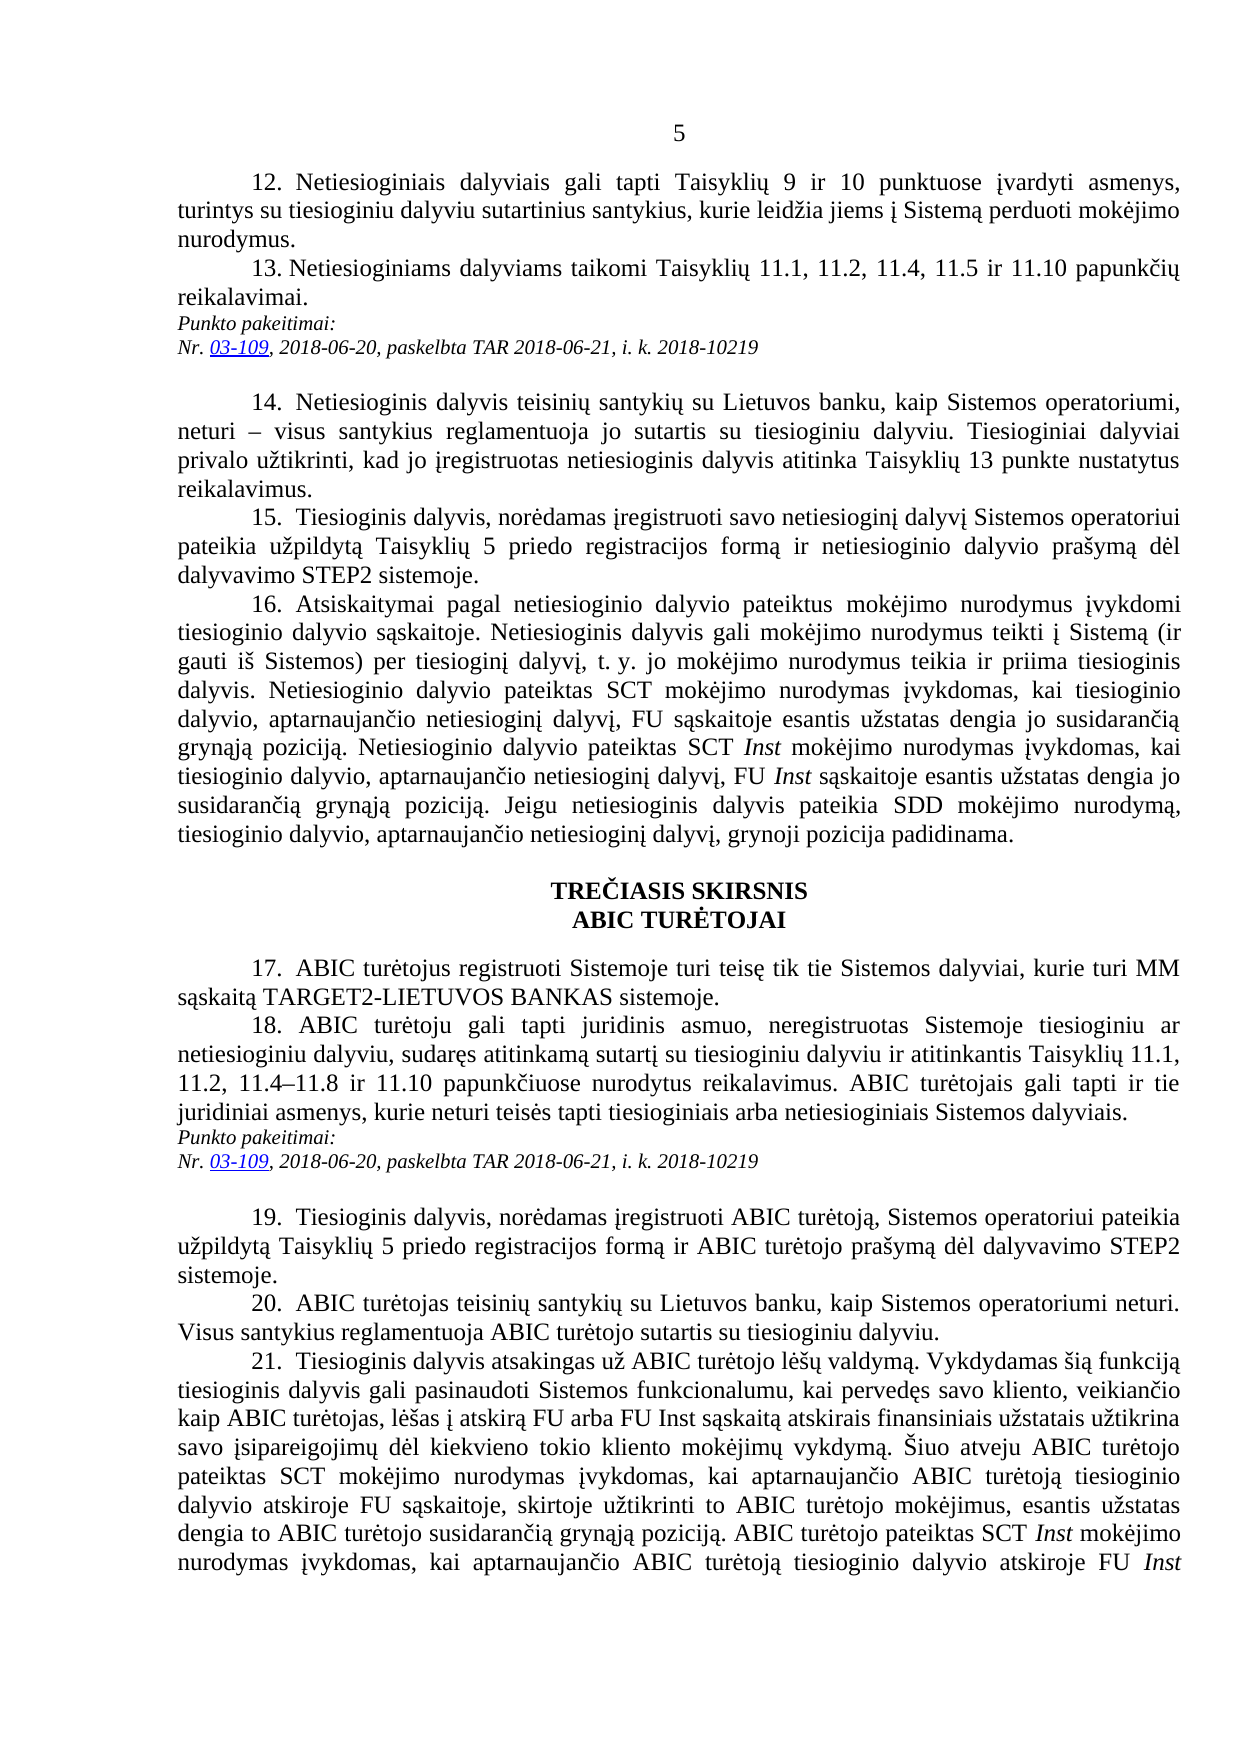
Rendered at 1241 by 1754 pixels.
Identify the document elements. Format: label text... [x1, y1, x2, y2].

text 18. ABIC turėtoju gali tapti juridinis asmuo, neregistruotas Sistemoje tiesioginiu ar netiesioginiu dalyviu, sudaręs atitinkamą sutartį su tiesioginiu dalyviu ir atitinkantis Taisyklių 11.1, 11.2, 11.4–11.8 ir 11.10 papunkčiuose nurodytus reikalavimus. ABIC turėtojais gali tapti ir tie juridiniai asmenys, kurie neturi teisės tapti tiesioginiais arba netiesioginiais Sistemos dalyviais. [177, 1010, 1181, 1125]
text 20. ABIC turėtojas teisinių santykių su Lietuvos banku, kaip Sistemos operatoriumi neturi. Visus santykius reglamentuoja ABIC turėtojo sutartis su tiesioginiu dalyviu. [177, 1288, 1181, 1346]
text 14. Netiesioginis dalyvis teisinių santykių su Lietuvos banku, kaip Sistemos operatoriumi, neturi – visus santykius reglamentuoja jo sutartis su tiesioginiu dalyviu. Tiesioginiai dalyviai privalo užtikrinti, kad jo įregistruotas netiesioginis dalyvis atitinka Taisyklių 13 punkte nustatytus reikalavimus. [177, 387, 1181, 502]
text Punkto pakeitimai: [177, 1125, 1181, 1149]
text 13. Netiesioginiams dalyviams taikomi Taisyklių 11.1, 11.2, 11.4, 11.5 ir 11.10 papunkčių reikalavimai. [177, 253, 1181, 311]
text TREČIASIS SKIRSNIS [177, 876, 1181, 905]
text 12. Netiesioginiais dalyviais gali tapti Taisyklių 9 ir 10 punktuose įvardyti asmenys, turintys su tiesioginiu dalyviu sutartinius santykius, kurie leidžia jiems į Sistemą perduoti mokėjimo nurodymus. [177, 167, 1181, 253]
text Punkto pakeitimai: [177, 311, 1181, 334]
text 16. Atsiskaitymai pagal netiesioginio dalyvio pateiktus mokėjimo nurodymus įvykdomi tiesioginio dalyvio sąskaitoje. Netiesioginis dalyvis gali mokėjimo nurodymus teikti į Sistemą (ir gauti iš Sistemos) per tiesioginį dalyvį, t. y. jo mokėjimo nurodymus teikia ir priima tiesioginis dalyvis. Netiesioginio dalyvio pateiktas SCT mokėjimo nurodymas įvykdomas, kai tiesioginio dalyvio, aptarnaujančio netiesioginį dalyvį, FU sąskaitoje esantis užstatas dengia jo susidarančią grynąją poziciją. Netiesioginio dalyvio pateiktas SCT Inst mokėjimo nurodymas įvykdomas, kai tiesioginio dalyvio, aptarnaujančio netiesioginį dalyvį, FU Inst sąskaitoje esantis užstatas dengia jo susidarančią grynąją poziciją. Jeigu netiesioginis dalyvis pateikia SDD mokėjimo nurodymą, tiesioginio dalyvio, aptarnaujančio netiesioginį dalyvį, grynoji pozicija padidinama. [177, 589, 1181, 847]
text Nr. 03-109, 2018-06-20, paskelbta TAR 2018-06-21, i. k. 2018-10219 [177, 1149, 1181, 1173]
text ABIC TURĖTOJAI [177, 905, 1181, 934]
text 19. Tiesioginis dalyvis, norėdamas įregistruoti ABIC turėtoją, Sistemos operatoriui pateikia užpildytą Taisyklių 5 priedo registracijos formą ir ABIC turėtojo prašymą dėl dalyvavimo STEP2 sistemoje. [177, 1202, 1181, 1288]
text 21. Tiesioginis dalyvis atsakingas už ABIC turėtojo lėšų valdymą. Vykdydamas šią funkciją tiesioginis dalyvis gali pasinaudoti Sistemos funkcionalumu, kai pervedęs savo kliento, veikiančio kaip ABIC turėtojas, lėšas į atskirą FU arba FU Inst sąskaitą atskirais finansiniais užstatais užtikrina savo įsipareigojimų dėl kiekvieno tokio kliento mokėjimų vykdymą. Šiuo atveju ABIC turėtojo pateiktas SCT mokėjimo nurodymas įvykdomas, kai aptarnaujančio ABIC turėtoją tiesioginio dalyvio atskiroje FU sąskaitoje, skirtoje užtikrinti to ABIC turėtojo mokėjimus, esantis užstatas dengia to ABIC turėtojo susidarančią grynąją poziciją. ABIC turėtojo pateiktas SCT Inst mokėjimo nurodymas įvykdomas, kai aptarnaujančio ABIC turėtoją tiesioginio dalyvio atskiroje FU Inst [177, 1346, 1181, 1576]
text 17. ABIC turėtojus registruoti Sistemoje turi teisę tik tie Sistemos dalyviai, kurie turi MM sąskaitą TARGET2-LIETUVOS BANKAS sistemoje. [177, 953, 1181, 1010]
text 15. Tiesioginis dalyvis, norėdamas įregistruoti savo netiesioginį dalyvį Sistemos operatoriui pateikia užpildytą Taisyklių 5 priedo registracijos formą ir netiesioginio dalyvio prašymą dėl dalyvavimo STEP2 sistemoje. [177, 502, 1181, 589]
text Nr. 03-109, 2018-06-20, paskelbta TAR 2018-06-21, i. k. 2018-10219 [177, 334, 1181, 359]
